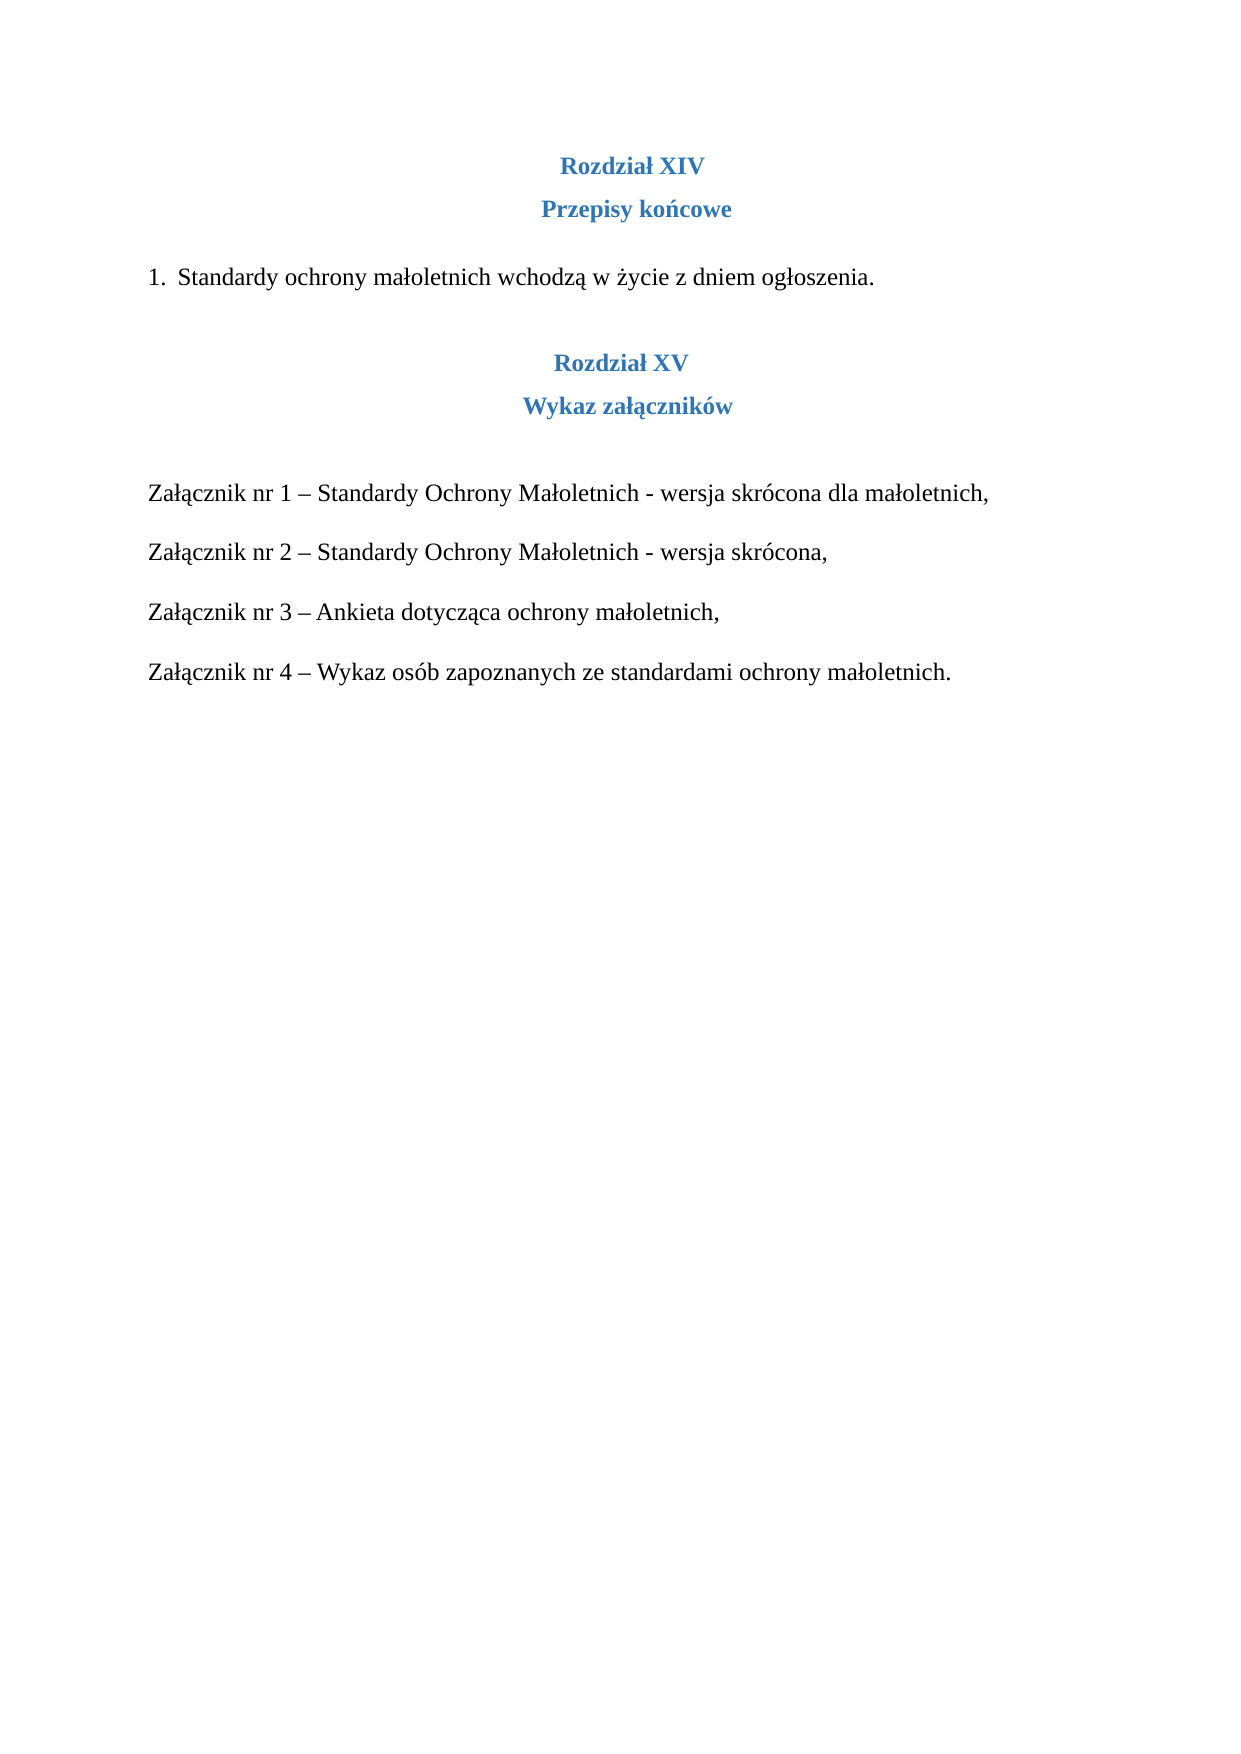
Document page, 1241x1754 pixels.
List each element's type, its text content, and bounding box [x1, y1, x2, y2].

subtitle Przepisy końcowe [260, 194, 1093, 223]
subtitle Rozdział XIV [260, 151, 1093, 179]
subtitle Wykaz załączników [260, 391, 1093, 420]
text Załącznik nr 4 – Wykaz osób zapoznanych ze standardami ochrony małoletnich. [148, 657, 1093, 686]
text Załącznik nr 1 – Standardy Ochrony Małoletnich - wersja skrócona dla małoletnich, [148, 478, 1093, 506]
text Załącznik nr 3 – Ankieta dotycząca ochrony małoletnich, [148, 597, 1093, 626]
text Załącznik nr 2 – Standardy Ochrony Małoletnich - wersja skrócona, [148, 537, 1093, 566]
list Standardy ochrony małoletnich wchodzą w życie z dniem ogłoszenia. [148, 262, 1093, 291]
subtitle Rozdział XV [260, 348, 1093, 377]
